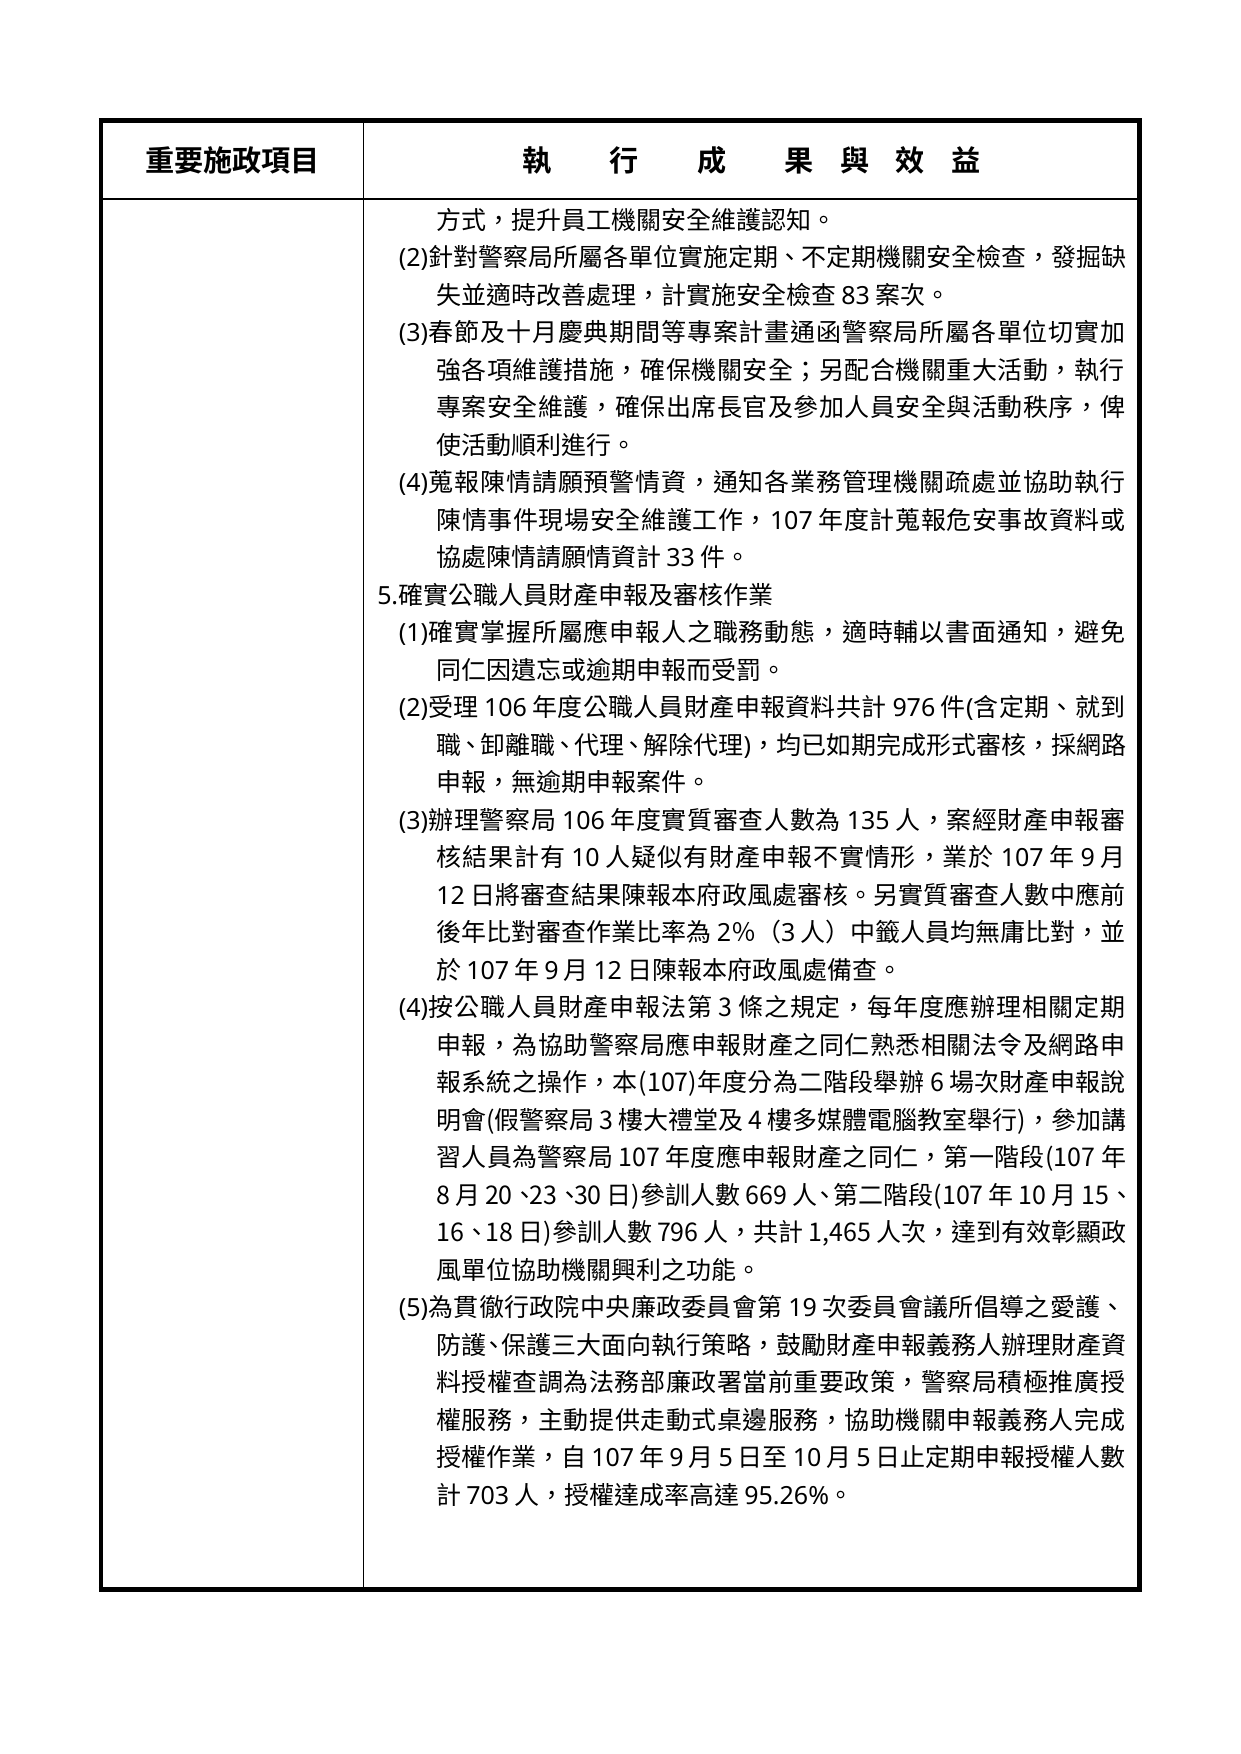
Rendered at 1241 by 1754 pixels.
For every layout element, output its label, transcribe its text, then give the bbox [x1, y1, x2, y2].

table_cell 方式，提升員工機關安全維護認知。 (2)針對警察局所屬各單位實施定期、不定期機關安全檢查，發掘缺失並適時改善處理，計實施安全檢查83案次。 (3)春節及十月慶典期間等專案計畫通函警察局所屬各單位切實加強各項維護措施，確保機關安全；另配合機關重大活動，執行專案安全維護，確保出席長官及參加人員安全與活動秩序，俾使活動順利進行。 (4)蒐報陳情請願預警情資，通知各業務管理機關疏處並協助執行陳情事件現場安全維護工作，107年度計蒐報危安事故資料或協處陳情請願情資計33件。 5.確實公職人員財產申報及審核作業 (1)確實掌握所屬應申報人之職務動態，適時輔以書面通知，避免同仁因遺忘或逾期申報而受罰。 (2)受理106年度公職人員財產申報資料共計976件(含定期、就到職、卸離職、代理、解除代理)，均已如期完成形式審核，採網路申報，無逾期申報案件。 (3)辦理警察局106年度實質審查人數為135人，案經財產申報審核結果計有10人疑似有財產申報不實情形，業於107年9月12日將審查結果陳報本府政風處審核。另實質審查人數中應前後年比對審查作業比率為2％（3人）中籤人員均無庸比對，並於107年9月12日陳報本府政風處備查。 (4)按公職人員財產申報法第3條之規定，每年度應辦理相關定期申報，為協助警察局應申報財產之同仁熟悉相關法令及網路申報系統之操作，本(107)年度分為二階段舉辦6場次財產申報說明會(假警察局3樓大禮堂及4樓多媒體電腦教室舉行)，參加講習人員為警察局107年度應申報財產之同仁，第一階段(107年8月20、23、30日)參訓人數669人、第二階段(107年10月15、16、18日)參訓人數796人，共計1,465人次，達到有效彰顯政風單位協助機關興利之功能。 (5)為貫徹行政院中央廉政委員會第19次委員會議所倡導之愛護、防護、保護三大面向執行策略，鼓勵財產申報義務人辦理財產資料授權查調為法務部廉政署當前重要政策，警察局積極推廣授權服務，主動提供走動式桌邊服務，協助機關申報義務人完成授權作業，自107年9月5日至10月5日止定期申報授權人數計703人，授權達成率高達95.26%。 [364, 200, 1137, 1587]
table_header 執 行 成 果 與 效 益 [364, 123, 1137, 198]
table_cell [103, 200, 363, 1587]
table_header 重要施政項目 [103, 123, 363, 198]
